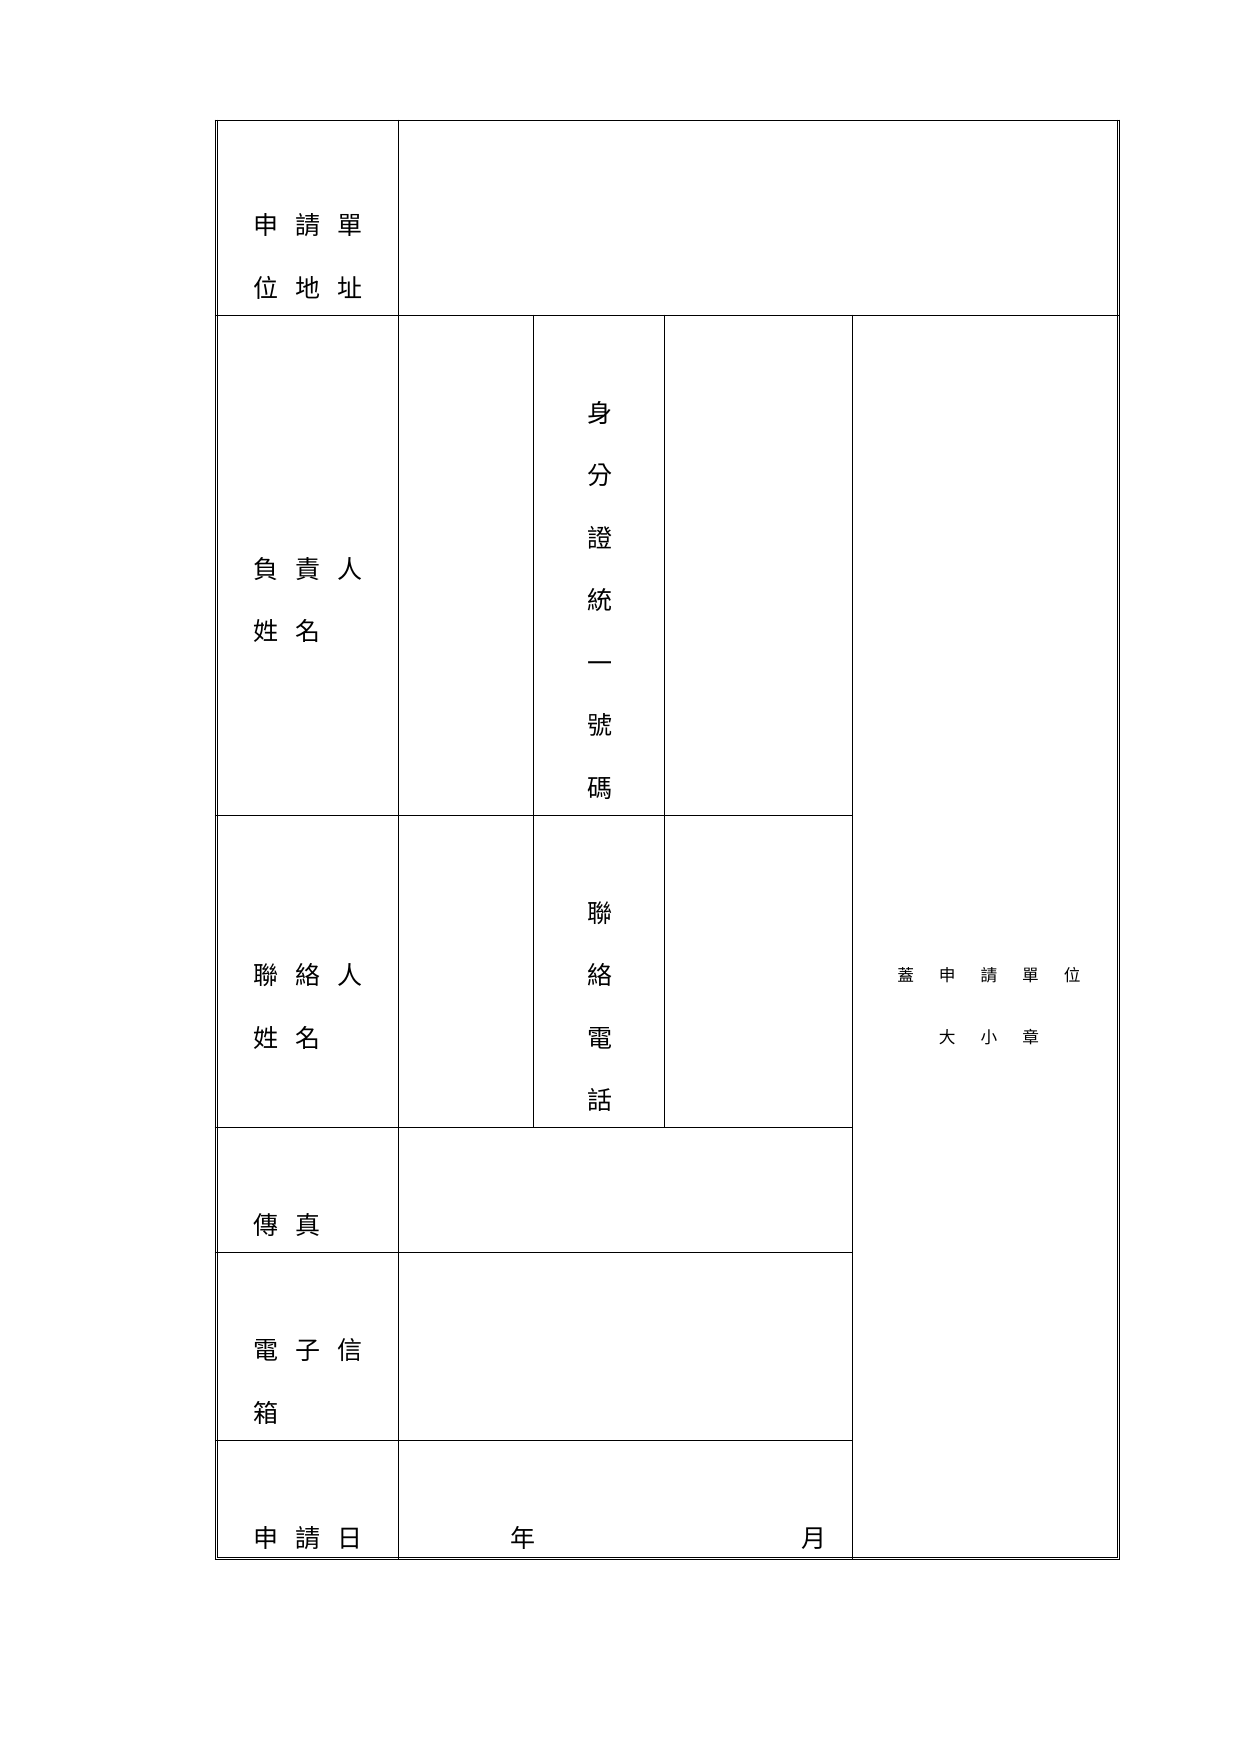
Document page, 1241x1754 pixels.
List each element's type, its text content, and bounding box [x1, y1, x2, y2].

table_cell [399, 816, 533, 1127]
table_cell 蓋申請單位大小章 [853, 316, 1117, 1557]
table_cell [399, 316, 533, 814]
table_cell [665, 316, 852, 814]
table_cell [399, 121, 1117, 314]
table_cell 聯絡人姓名 [218, 816, 398, 1127]
table_cell 負責人姓名 [218, 316, 398, 814]
table_cell 電子信箱 [218, 1253, 398, 1439]
table_cell 傳真 [218, 1128, 398, 1252]
table_cell 聯絡電話 [534, 816, 664, 1127]
table_cell [399, 1128, 852, 1252]
table_cell 年 月 [399, 1441, 852, 1557]
table_cell [399, 1253, 852, 1439]
table_cell 申請日 [218, 1441, 398, 1557]
table_cell 申請單位地址 [218, 121, 398, 314]
table_cell [665, 816, 852, 1127]
table_cell 身分證 統一號碼 [534, 316, 664, 814]
